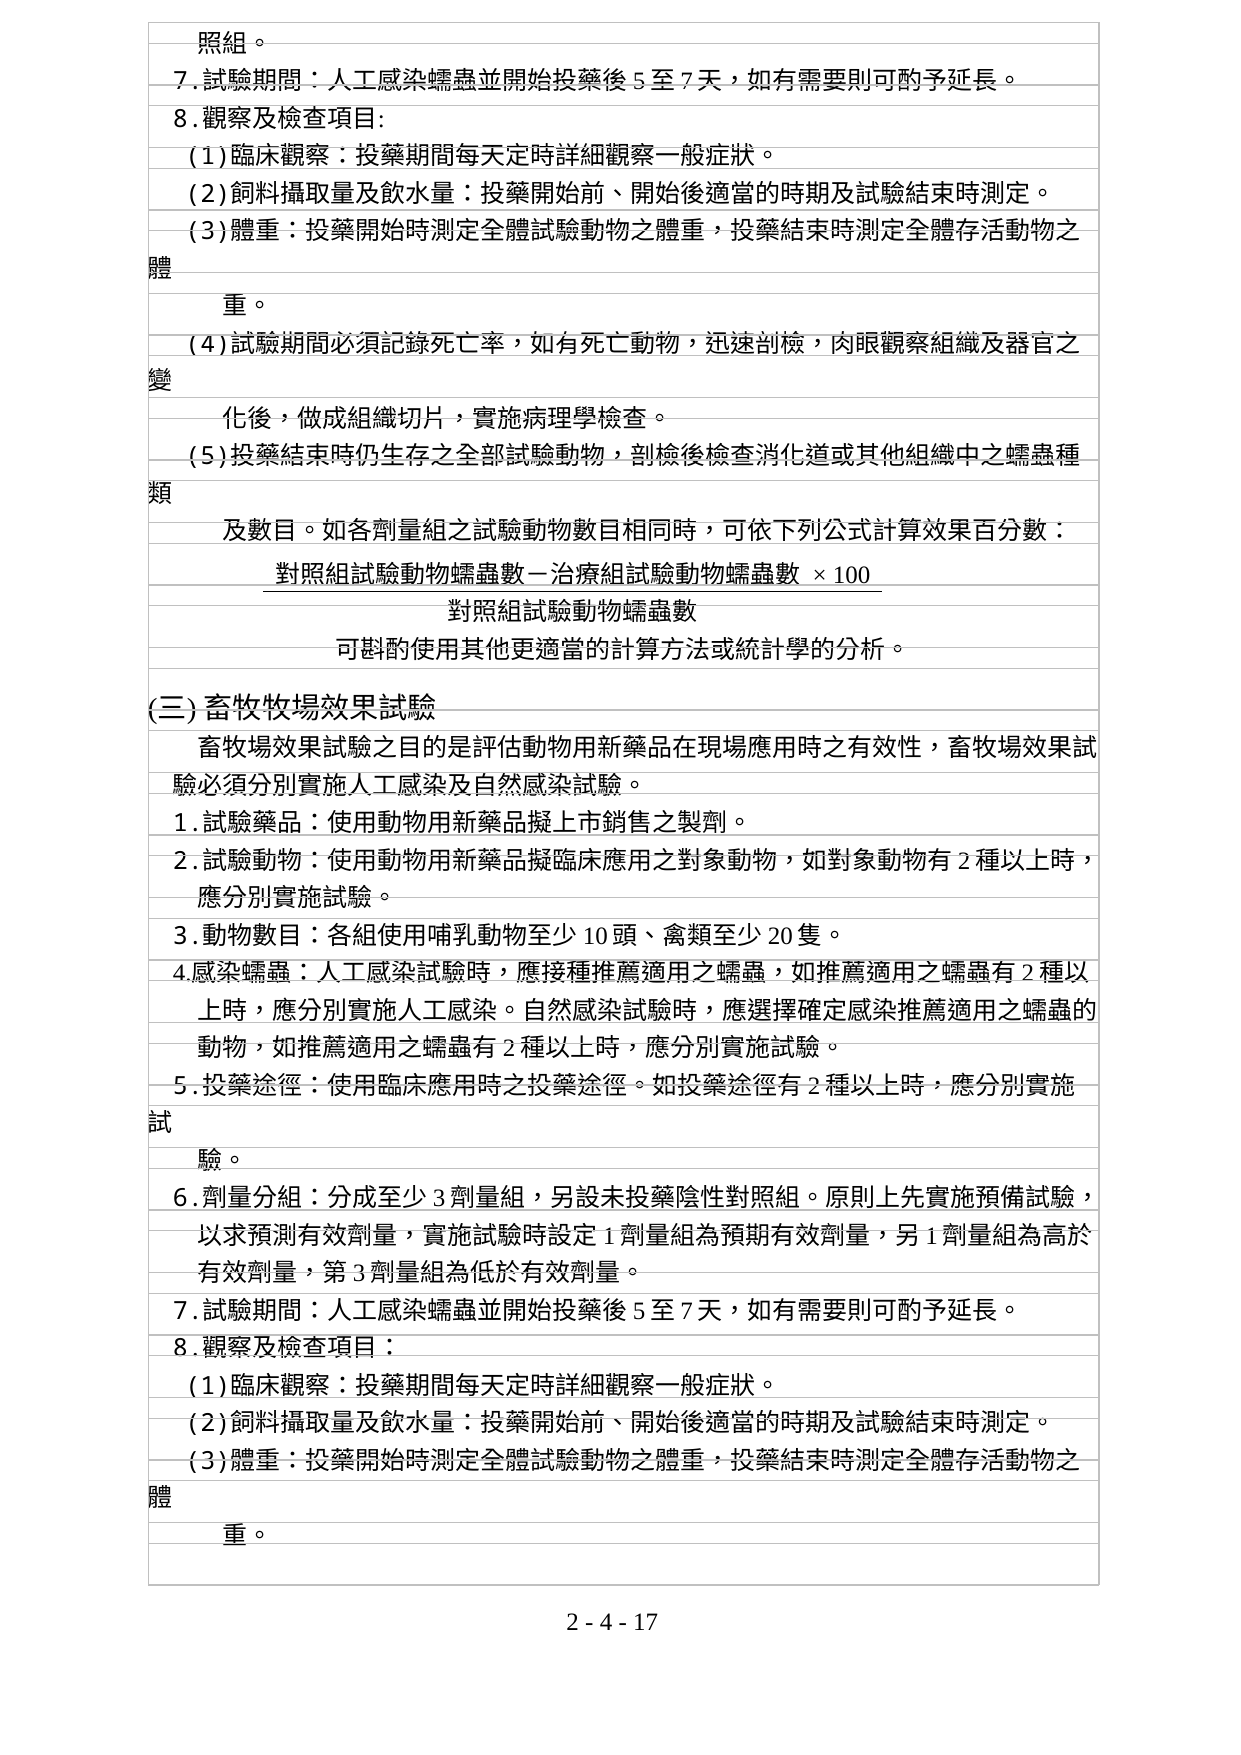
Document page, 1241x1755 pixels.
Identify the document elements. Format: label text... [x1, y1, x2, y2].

text (2)飼料攝取量及飲水量：投藥開始前、開始後適當的時期及試驗結束時測定。 [149, 172, 1098, 209]
text 5.投藥途徑：使用臨床應用時之投藥途徑。如投藥途徑有2種以上時，應分別實施試 驗。 [149, 1064, 1098, 1084]
text (4)試驗期間必須記錄死亡率，如有死亡動物，迅速剖檢，肉眼觀察組織及器官之變 化後，做成組織切片，實施病理學檢查。 [149, 398, 1098, 418]
text 畜牧場效果試驗之目的是評估動物用新藥品在現場應用時之有效性，畜牧場效果試 驗必須分別實施人工感染及自然感染試驗。 [604, 773, 1098, 793]
text (4)試驗期間必須記錄死亡率，如有死亡動物，迅速剖檢，肉眼觀察組織及器官之變 化後，做成組織切片，實施病理學檢查。 [222, 336, 1098, 355]
text 6.劑量分組：分成至少3劑量組，另設未投藥陰性對照組。原則上先實施預備試驗， 以求預測有效劑量，實施試驗時設定1劑量組為預期有效劑量，另1劑量組為高於 有效劑量，第3劑量組為低於有效劑量。 [149, 1177, 1098, 1209]
text (3)體重：投藥開始時測定全體試驗動物之體重，投藥結束時測定全體存活動物之體 重。 [149, 1461, 1098, 1480]
text (5)投藥結束時仍生存之全部試驗動物，剖檢後檢查消化道或其他組織中之蠕蟲種類 及數目。如各劑量組之試驗動物數目相同時，可依下列公式計算效果百分數： [149, 434, 1098, 459]
text 4.感染蠕蟲：人工感染試驗時，應接種推薦適用之蠕蟲，如推薦適用之蠕蟲有2種以 上時，應分別實施人工感染。自然感染試驗時，應選擇確定感染推薦適用之蠕蟲的 動物，如推薦適用之蠕蟲有2種以上時，應分別實施試驗。 [149, 952, 1098, 959]
text (3)體重：投藥開始時測定全體試驗動物之體重，投藥結束時測定全體存活動物之體 重。 [149, 1481, 1098, 1522]
text 2.試驗動物：使用動物用新藥品擬臨床應用之對象動物，如對象動物有2種以上時， 應分別實施試驗。 [149, 839, 1098, 855]
text [149, 1289, 1098, 1293]
text (3)體重：投藥開始時測定全體試驗動物之體重，投藥結束時測定全體存活動物之體 重。 [149, 1544, 1098, 1552]
table_cell [263, 592, 882, 605]
text 8.觀察及檢查項目: [149, 106, 1098, 134]
text 6.劑量分組：分成至少3劑量組，另設未投藥陰性對照組。原則上先實施預備試驗， 以求預測有效劑量，實施試驗時設定1劑量組為預期有效劑量，另1劑量組為高於 有效劑量，第3劑量組為低於有效劑量。 [149, 1231, 1098, 1272]
text 3.動物數目：各組使用哺乳動物至少10頭、禽類至少20隻。 [149, 919, 1098, 952]
text 畜牧場效果試驗之目的是評估動物用新藥品在現場應用時之有效性，畜牧場效果試 驗必須分別實施人工感染及自然感染試驗。 [149, 731, 1098, 772]
text 5.投藥途徑：使用臨床應用時之投藥途徑。如投藥途徑有2種以上時，應分別實施試 驗。 [204, 1148, 1098, 1168]
text [149, 914, 1098, 918]
text 7.試驗期間：人工感染蠕蟲並開始投藥後5至7天，如有需要則可酌予延長。 [149, 1294, 1098, 1327]
text (3)體重：投藥開始時測定全體試驗動物之體重，投藥結束時測定全體存活動物之體 重。 [235, 1523, 1098, 1543]
text (4)試驗期間必須記錄死亡率，如有死亡動物，迅速剖檢，肉眼觀察組織及器官之變 化後，做成組織切片，實施病理學檢查。 [149, 419, 1098, 434]
text (三) 畜牧牧場效果試驗 [149, 684, 1098, 709]
text 6.劑量分組：分成至少3劑量組，另設未投藥陰性對照組。原則上先實施預備試驗， 以求預測有效劑量，實施試驗時設定1劑量組為預期有效劑量，另1劑量組為高於 有效劑量，第3劑量組為低於有效劑量。 [149, 1273, 1098, 1289]
text 8.觀察及檢查項目： [149, 1327, 1098, 1334]
text 8.觀察及檢查項目： [241, 1336, 259, 1355]
text 8.觀察及檢查項目： [283, 1336, 1098, 1355]
text 5.投藥途徑：使用臨床應用時之投藥途徑。如投藥途徑有2種以上時，應分別實施試 驗。 [149, 1106, 1098, 1147]
text 5.投藥途徑：使用臨床應用時之投藥途徑。如投藥途徑有2種以上時，應分別實施試 驗。 [149, 1148, 213, 1168]
text (1)臨床觀察：投藥期間每天定時詳細觀察一般症狀。 [192, 148, 223, 168]
text (1)臨床觀察：投藥期間每天定時詳細觀察一般症狀。 [149, 1364, 1098, 1397]
text (3)體重：投藥開始時測定全體試驗動物之體重，投藥結束時測定全體存活動物之體 重。 [149, 294, 1098, 322]
text (3)體重：投藥開始時測定全體試驗動物之體重，投藥結束時測定全體存活動物之體 重。 [149, 231, 1098, 272]
text (3)體重：投藥開始時測定全體試驗動物之體重，投藥結束時測定全體存活動物之體 重。 [149, 273, 1098, 293]
text 5.投藥途徑：使用臨床應用時之投藥途徑。如投藥途徑有2種以上時，應分別實施試 驗。 [149, 1169, 1098, 1177]
text 2.試驗動物：使用動物用新藥品擬臨床應用之對象動物，如對象動物有2種以上時， 應分別實施試驗。 [149, 856, 1098, 897]
text 7.試驗期間：人工感染蠕蟲並開始投藥後5至7天，如有需要則可酌予延長。 [149, 59, 1098, 84]
text (1)臨床觀察：投藥期間每天定時詳細觀察一般症狀。 [222, 148, 1098, 168]
text 2.試驗動物：使用動物用新藥品擬臨床應用之對象動物，如對象動物有2種以上時， 應分別實施試驗。 [149, 898, 1098, 914]
text 4.感染蠕蟲：人工感染試驗時，應接種推薦適用之蠕蟲，如推薦適用之蠕蟲有2種以 上時，應分別實施人工感染。自然感染試驗時，應選擇確定感染推薦適用之蠕蟲的 動物，如推薦適用之蠕蟲有2種以上時，應分別實施試驗。 [149, 1023, 1098, 1043]
text (5)投藥結束時仍生存之全部試驗動物，剖檢後檢查消化道或其他組織中之蠕蟲種類 及數目。如各劑量組之試驗動物數目相同時，可依下列公式計算效果百分數： [149, 523, 1098, 543]
text 6.投藥劑量：使用依據有效劑量選定試驗結果，獲得之有效劑量，另設未投藥陰性對 照組。 [149, 44, 1098, 59]
text (1)臨床觀察：投藥期間每天定時詳細觀察一般症狀。 [149, 148, 193, 168]
text 畜牧場效果試驗之目的是評估動物用新藥品在現場應用時之有效性，畜牧場效果試 驗必須分別實施人工感染及自然感染試驗。 [415, 773, 483, 793]
text 可斟酌使用其他更適當的計算方法或統計學的分析。 [149, 648, 1098, 666]
text [149, 1398, 1098, 1402]
text 8.觀察及檢查項目： [149, 1336, 218, 1355]
text (2)飼料攝取量及飲水量：投藥開始前、開始後適當的時期及試驗結束時測定。 [149, 1402, 1098, 1418]
text 7.試驗期間：人工感染蠕蟲並開始投藥後5至7天，如有需要則可酌予延長。 [149, 86, 1098, 97]
text (三) 畜牧牧場效果試驗 [149, 711, 1098, 727]
text 可斟酌使用其他更適當的計算方法或統計學的分析。 [149, 628, 1098, 647]
table_header 對照組試驗動物蠕蟲數－治療組試驗動物蠕蟲數 × 100 [263, 555, 882, 584]
text 6.劑量分組：分成至少3劑量組，另設未投藥陰性對照組。原則上先實施預備試驗， 以求預測有效劑量，實施試驗時設定1劑量組為預期有效劑量，另1劑量組為高於 有效劑量，第3劑量組為低於有效劑量。 [149, 1211, 1098, 1230]
text (2)飼料攝取量及飲水量：投藥開始前、開始後適當的時期及試驗結束時測定。 [149, 1419, 1098, 1439]
text (4)試驗期間必須記錄死亡率，如有死亡動物，迅速剖檢，肉眼觀察組織及器官之變 化後，做成組織切片，實施病理學檢查。 [149, 356, 1098, 397]
table_cell 對照組試驗動物蠕蟲數 [263, 606, 882, 628]
text 8.觀察及檢查項目： [149, 1356, 1098, 1364]
text [149, 97, 1098, 105]
text 畜牧場效果試驗之目的是評估動物用新藥品在現場應用時之有效性，畜牧場效果試 驗必須分別實施人工感染及自然感染試驗。 [179, 773, 266, 793]
text 畜牧場效果試驗之目的是評估動物用新藥品在現場應用時之有效性，畜牧場效果試 驗必須分別實施人工感染及自然感染試驗。 [149, 794, 1098, 802]
text (3)體重：投藥開始時測定全體試驗動物之體重，投藥結束時測定全體存活動物之體 重。 [149, 1439, 1098, 1459]
text 6.投藥劑量：使用依據有效劑量選定試驗結果，獲得之有效劑量，另設未投藥陰性對 照組。 [149, 23, 1098, 43]
text (3)體重：投藥開始時測定全體試驗動物之體重，投藥結束時測定全體存活動物之體 重。 [149, 1523, 240, 1543]
text 5.投藥途徑：使用臨床應用時之投藥途徑。如投藥途徑有2種以上時，應分別實施試 驗。 [149, 1086, 1098, 1105]
text 4.感染蠕蟲：人工感染試驗時，應接種推薦適用之蠕蟲，如推薦適用之蠕蟲有2種以 上時，應分別實施人工感染。自然感染試驗時，應選擇確定感染推薦適用之蠕蟲的 動物，如推薦適用之蠕蟲有2種以上時，應分別實施試驗。 [149, 981, 1098, 1022]
text (3)體重：投藥開始時測定全體試驗動物之體重，投藥結束時測定全體存活動物之體 重。 [149, 211, 1098, 230]
text 1.試驗藥品：使用動物用新藥品擬上市銷售之製劑。 [149, 802, 1098, 834]
text 8.觀察及檢查項目： [223, 1336, 239, 1355]
table_header [263, 586, 882, 591]
text 4.感染蠕蟲：人工感染試驗時，應接種推薦適用之蠕蟲，如推薦適用之蠕蟲有2種以 上時，應分別實施人工感染。自然感染試驗時，應選擇確定感染推薦適用之蠕蟲的 動物，如推薦適用之蠕蟲有2種以上時，應分別實施試驗。 [149, 1044, 1098, 1064]
text (1)臨床觀察：投藥期間每天定時詳細觀察一般症狀。 [149, 134, 1098, 147]
text (4)試驗期間必須記錄死亡率，如有死亡動物，迅速剖檢，肉眼觀察組織及器官之變 化後，做成組織切片，實施病理學檢查。 [149, 322, 1098, 334]
text (5)投藥結束時仍生存之全部試驗動物，剖檢後檢查消化道或其他組織中之蠕蟲種類 及數目。如各劑量組之試驗動物數目相同時，可依下列公式計算效果百分數： [149, 461, 1098, 480]
text (5)投藥結束時仍生存之全部試驗動物，剖檢後檢查消化道或其他組織中之蠕蟲種類 及數目。如各劑量組之試驗動物數目相同時，可依下列公式計算效果百分數： [149, 481, 1098, 522]
text 8.觀察及檢查項目： [268, 1336, 281, 1355]
